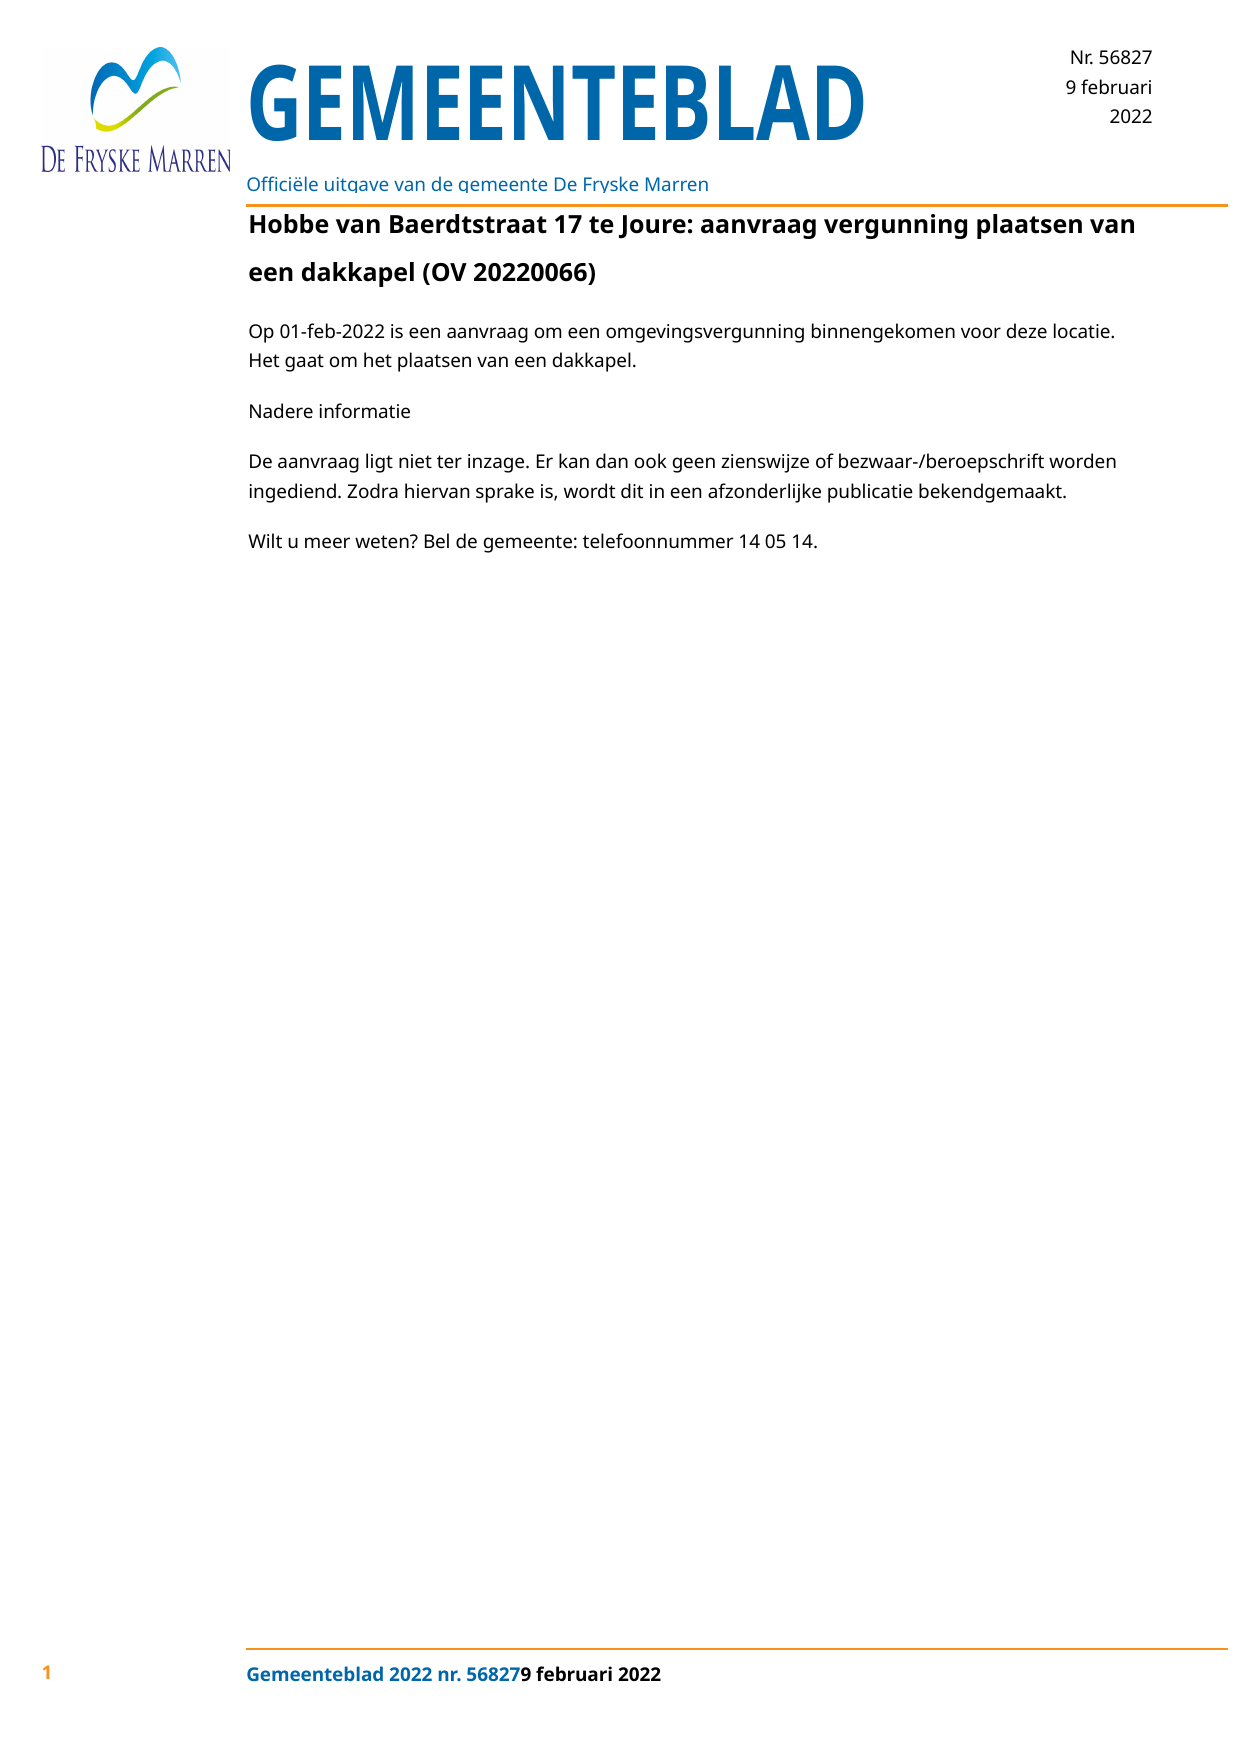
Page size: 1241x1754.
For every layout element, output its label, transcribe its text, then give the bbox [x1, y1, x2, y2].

text Hobbe van Baerdtstraat 17 te Joure: aanvraag vergunning plaatsen van een dakkapel (OV 20220066) [248, 207, 1152, 288]
text De aanvraag ligt niet ter inzage. Er kan dan ook geen zienswijze of bezwaar-/beroepschrift worden ingediend. Zodra hiervan sprake is, wordt dit in een afzonderlijke publicatie bekendgemaakt. [248, 448, 1152, 504]
picture [41, 47, 231, 172]
text Wilt u meer weten? Bel de gemeente: telefoonnummer 14 05 14. [248, 528, 1152, 554]
text Nadere informatie [248, 398, 1152, 424]
text Op 01-feb-2022 is een aanvraag om een omgevingsvergunning binnengekomen voor deze locatie. Het gaat om het plaatsen van een dakkapel. [248, 318, 1152, 373]
